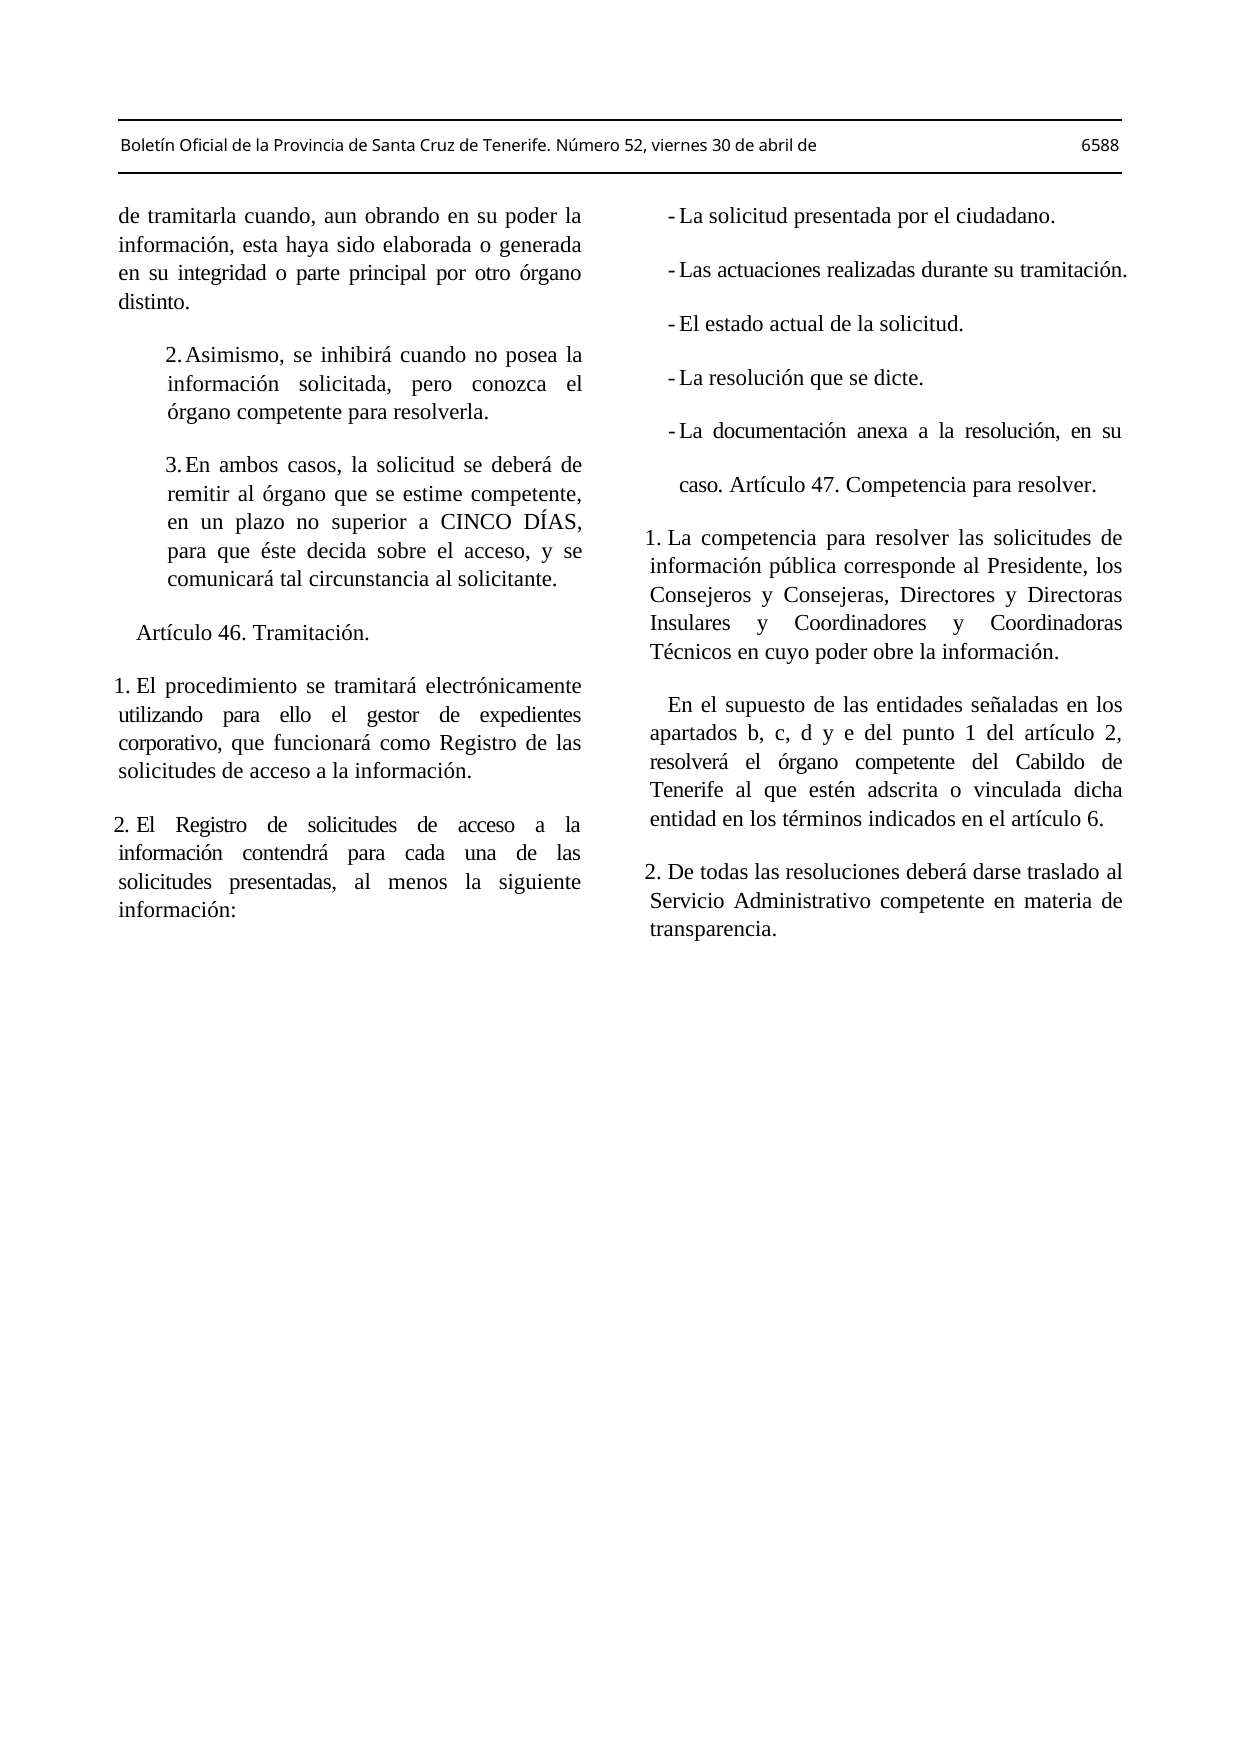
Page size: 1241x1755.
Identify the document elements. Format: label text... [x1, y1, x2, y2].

text de tramitarla cuando, aun obrando en su poder la información, esta haya sido elaborada o generada en su integridad o parte principal por otro órgano distinto. [118, 202, 582, 314]
list La competencia para resolver las solicitudes de información pública corresponde al Presidente, los Consejeros y Consejeras, Directores y Directoras Insulares y Coordinadores y Coordinadoras Técnicos en cuyo poder obre la información. [638, 524, 1123, 664]
list En ambos casos, la solicitud se deberá de remitir al órgano que se estime competente, en un plazo no superior a CINCO DÍAS, para que éste decida sobre el acceso, y se comunicará tal circunstancia al solicitante. [147, 451, 583, 592]
list Las actuaciones realizadas durante su tramitación. [668, 256, 1136, 282]
list El procedimiento se tramitará electrónicamente utilizando para ello el gestor de expedientes corporativo, que funcionará como Registro de las solicitudes de acceso a la información. [106, 672, 582, 784]
text En el supuesto de las entidades señaladas en los apartados b, c, d y e del punto 1 del artículo 2, resolverá el órgano competente del Cabildo de Tenerife al que estén adscrita o vinculada dicha entidad en los términos indicados en el artículo 6. [649, 691, 1123, 831]
list Asimismo, se inhibirá cuando no posea la información solicitada, pero conozca el órgano competente para resolverla. [147, 341, 583, 424]
list La documentación anexa a la resolución, en su caso. Artículo 47. Competencia para resolver. [668, 417, 1122, 497]
list La solicitud presentada por el ciudadano. [668, 202, 1136, 229]
text Artículo 46. Tramitación. [136, 618, 596, 645]
list La resolución que se dicte. [668, 363, 1136, 390]
list De todas las resoluciones deberá darse traslado al Servicio Administrativo competente en materia de transparencia. [638, 858, 1123, 941]
list El estado actual de la solicitud. [668, 310, 1136, 336]
list El Registro de solicitudes de acceso a la información contendrá para cada una de las solicitudes presentadas, al menos la siguiente información: [106, 811, 582, 923]
